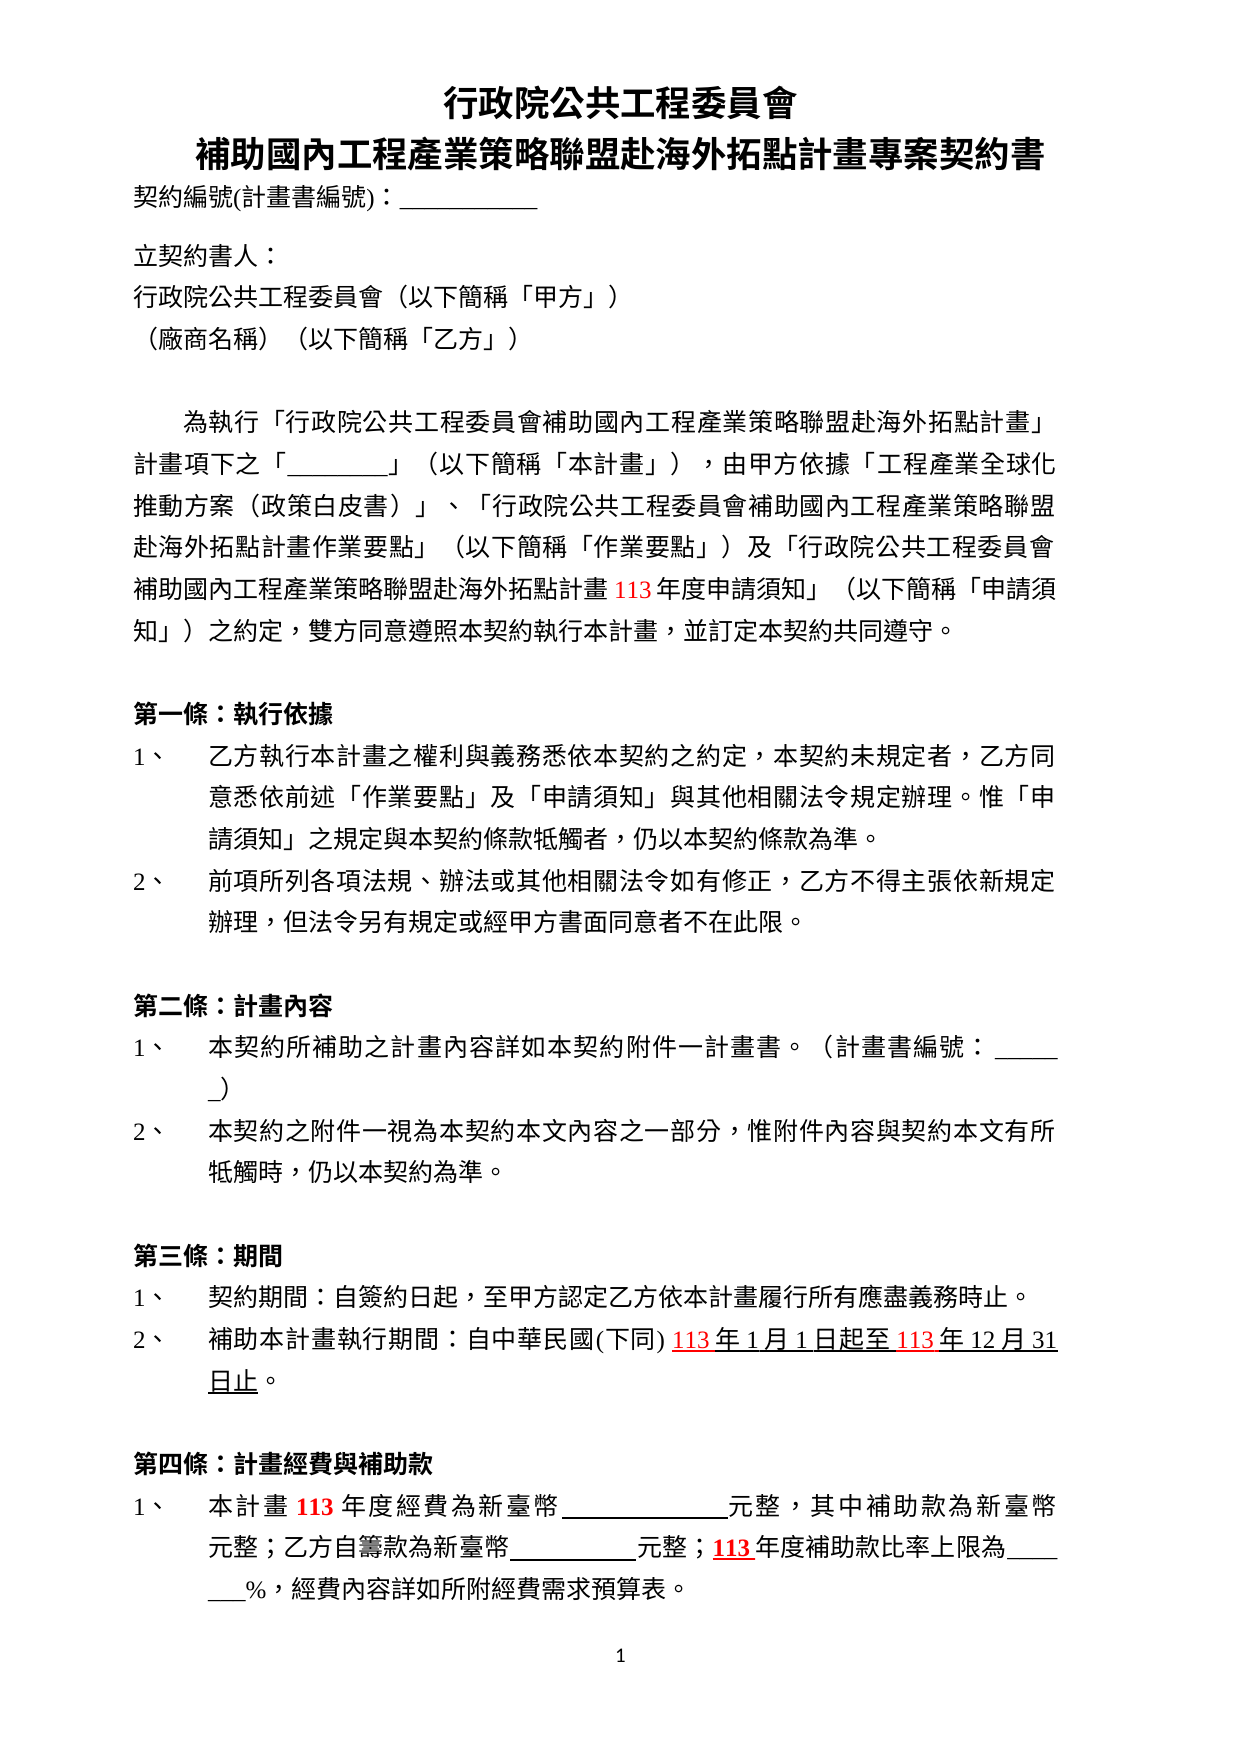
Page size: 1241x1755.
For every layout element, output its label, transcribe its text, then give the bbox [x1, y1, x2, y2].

text （廠商名稱）（以下簡稱「乙方」） [133, 315, 1057, 357]
text 為執行「行政院公共工程委員會補助國內工程產業策略聯盟赴海外拓點計畫」計畫項下之「________」（以下簡稱「本計畫」），由甲方依據「工程產業全球化推動方案（政策白皮書）」、「行政院公共工程委員會補助國內工程產業策略聯盟赴海外拓點計畫作業要點」（以下簡稱「作業要點」）及「行政院公共工程委員會補助國內工程產業策略聯盟赴海外拓點計畫113年度申請須知」（以下簡稱「申請須知」）之約定，雙方同意遵照本契約執行本計畫，並訂定本契約共同遵守。 [133, 398, 1057, 648]
text 補助國內工程產業策略聯盟赴海外拓點計畫專案契約書 [133, 126, 1107, 177]
list 本契約所補助之計畫內容詳如本契約附件一計畫書。（計畫書編號：______） [133, 1023, 1057, 1107]
list 前項所列各項法規、辦法或其他相關法令如有修正，乙方不得主張依新規定辦理，但法令另有規定或經甲方書面同意者不在此限。 [133, 857, 1057, 940]
text 契約編號(計畫書編號)：___________ [133, 177, 1047, 214]
text 行政院公共工程委員會 [133, 75, 1107, 126]
text 第三條：期間 [133, 1232, 1057, 1273]
list 乙方執行本計畫之權利與義務悉依本契約之約定，本契約未規定者，乙方同意悉依前述「作業要點」及「申請須知」與其他相關法令規定辦理。惟「申請須知」之規定與本契約條款牴觸者，仍以本契約條款為準。 [133, 732, 1057, 857]
text 第二條：計畫內容 [133, 982, 1057, 1023]
text 立契約書人： [133, 232, 1057, 273]
text 第一條：執行依據 [133, 690, 1057, 732]
list 契約期間：自簽約日起，至甲方認定乙方依本計畫履行所有應盡義務時止。 [133, 1273, 1057, 1315]
list 本計畫113年度經費為新臺幣 元整，其中補助款為新臺幣 元整；乙方自籌款為新臺幣 元整；113年度補助款比率上限為_______%，經費內容詳如所附經費需求預算表。 [133, 1482, 1057, 1607]
text 行政院公共工程委員會（以下簡稱「甲方」） [133, 273, 1057, 315]
text 第四條：計畫經費與補助款 [133, 1440, 1057, 1482]
list 本契約之附件一視為本契約本文內容之一部分，惟附件內容與契約本文有所牴觸時，仍以本契約為準。 [133, 1107, 1057, 1190]
list 補助本計畫執行期間：自中華民國(下同) 113年1月1日起至113年12月31日止。 [133, 1315, 1057, 1398]
